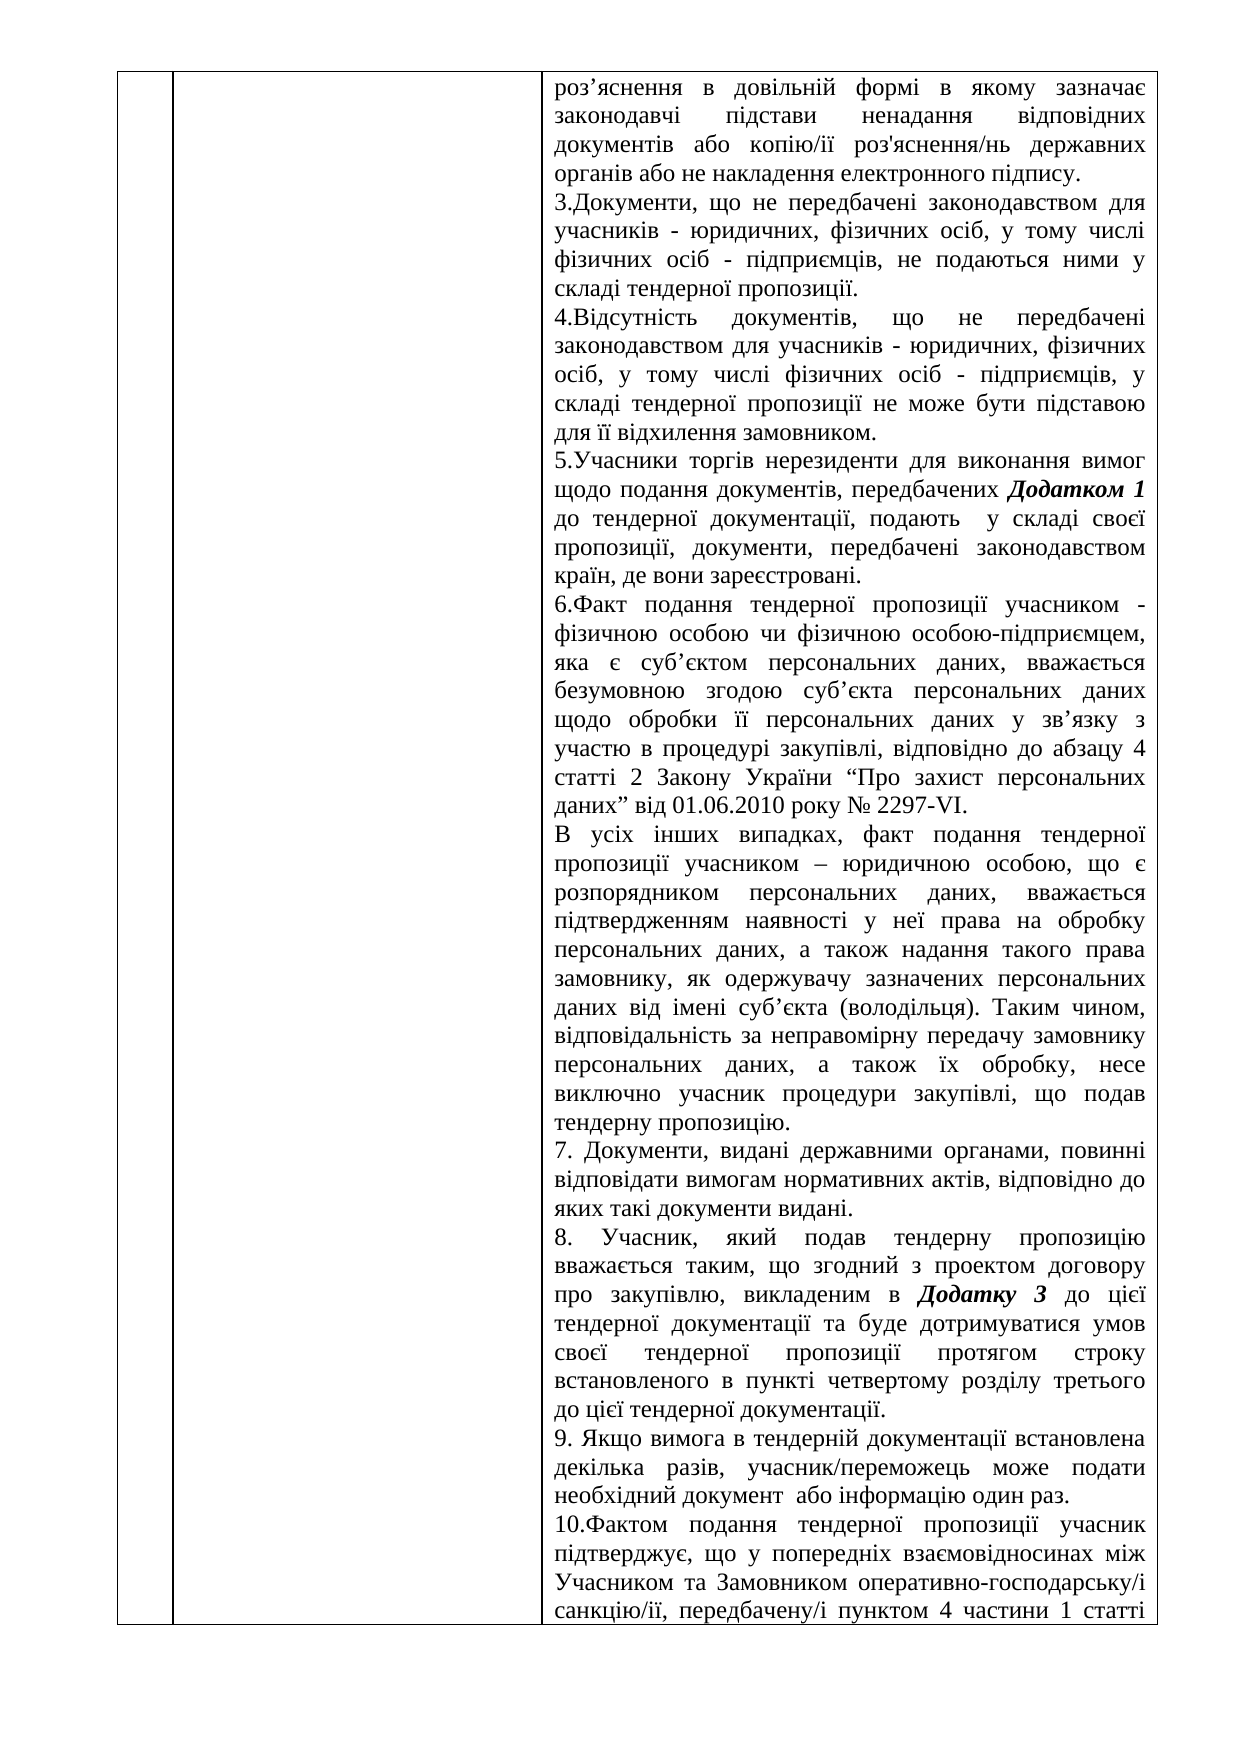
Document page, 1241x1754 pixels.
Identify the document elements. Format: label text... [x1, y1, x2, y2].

table_cell [174, 72, 541, 1624]
table_cell [118, 72, 172, 1624]
table_cell роз’яснення в довільній формі в якому зазначає законодавчі підстави ненадання відповідних документів або копію/ії роз'яснення/нь державних органів або не накладення електронного підпису. 3.Документи, що не передбачені законодавством для учасників - юридичних, фізичних осіб, у тому числі фізичних осіб - підприємців, не подаються ними у складі тендерної пропозиції. 4.Відсутність документів, що не передбачені законодавством для учасників - юридичних, фізичних осіб, у тому числі фізичних осіб - підприємців, у складі тендерної пропозиції не може бути підставою для її відхилення замовником. 5.Учасники торгів нерезиденти для виконання вимог щодо подання документів, передбачених Додатком 1 до тендерної документації, подають у складі своєї пропозиції, документи, передбачені законодавством країн, де вони зареєстровані. 6.Факт подання тендерної пропозиції учасником - фізичною особою чи фізичною особою-підприємцем, яка є суб’єктом персональних даних, вважається безумовною згодою суб’єкта персональних даних щодо обробки її персональних даних у зв’язку з участю в процедурі закупівлі, відповідно до абзацу 4 статті 2 Закону України “Про захист персональних даних” від 01.06.2010 року № 2297-VI. В усіх інших випадках, факт подання тендерної пропозиції учасником – юридичною особою, що є розпорядником персональних даних, вважається підтвердженням наявності у неї права на обробку персональних даних, а також надання такого права замовнику, як одержувачу зазначених персональних даних від імені суб’єкта (володільця). Таким чином, відповідальність за неправомірну передачу замовнику персональних даних, а також їх обробку, несе виключно учасник процедури закупівлі, що подав тендерну пропозицію. 7. Документи, видані державними органами, повинні відповідати вимогам нормативних актів, відповідно до яких такі документи видані. 8. Учасник, який подав тендерну пропозицію вважається таким, що згодний з проектом договору про закупівлю, викладеним в Додатку 3 до цієї тендерної документації та буде дотримуватися умов своєї тендерної пропозиції протягом строку встановленого в пункті четвертому розділу третього до цієї тендерної документації. 9. Якщо вимога в тендерній документації встановлена декілька разів, учасник/переможець може подати необхідний документ або інформацію один раз. 10.Фактом подання тендерної пропозиції учасник підтверджує, що у попередніх взаємовідносинах між Учасником та Замовником оперативно-господарську/і санкцію/ії, передбачену/і пунктом 4 частини 1 статті [543, 72, 1157, 1624]
